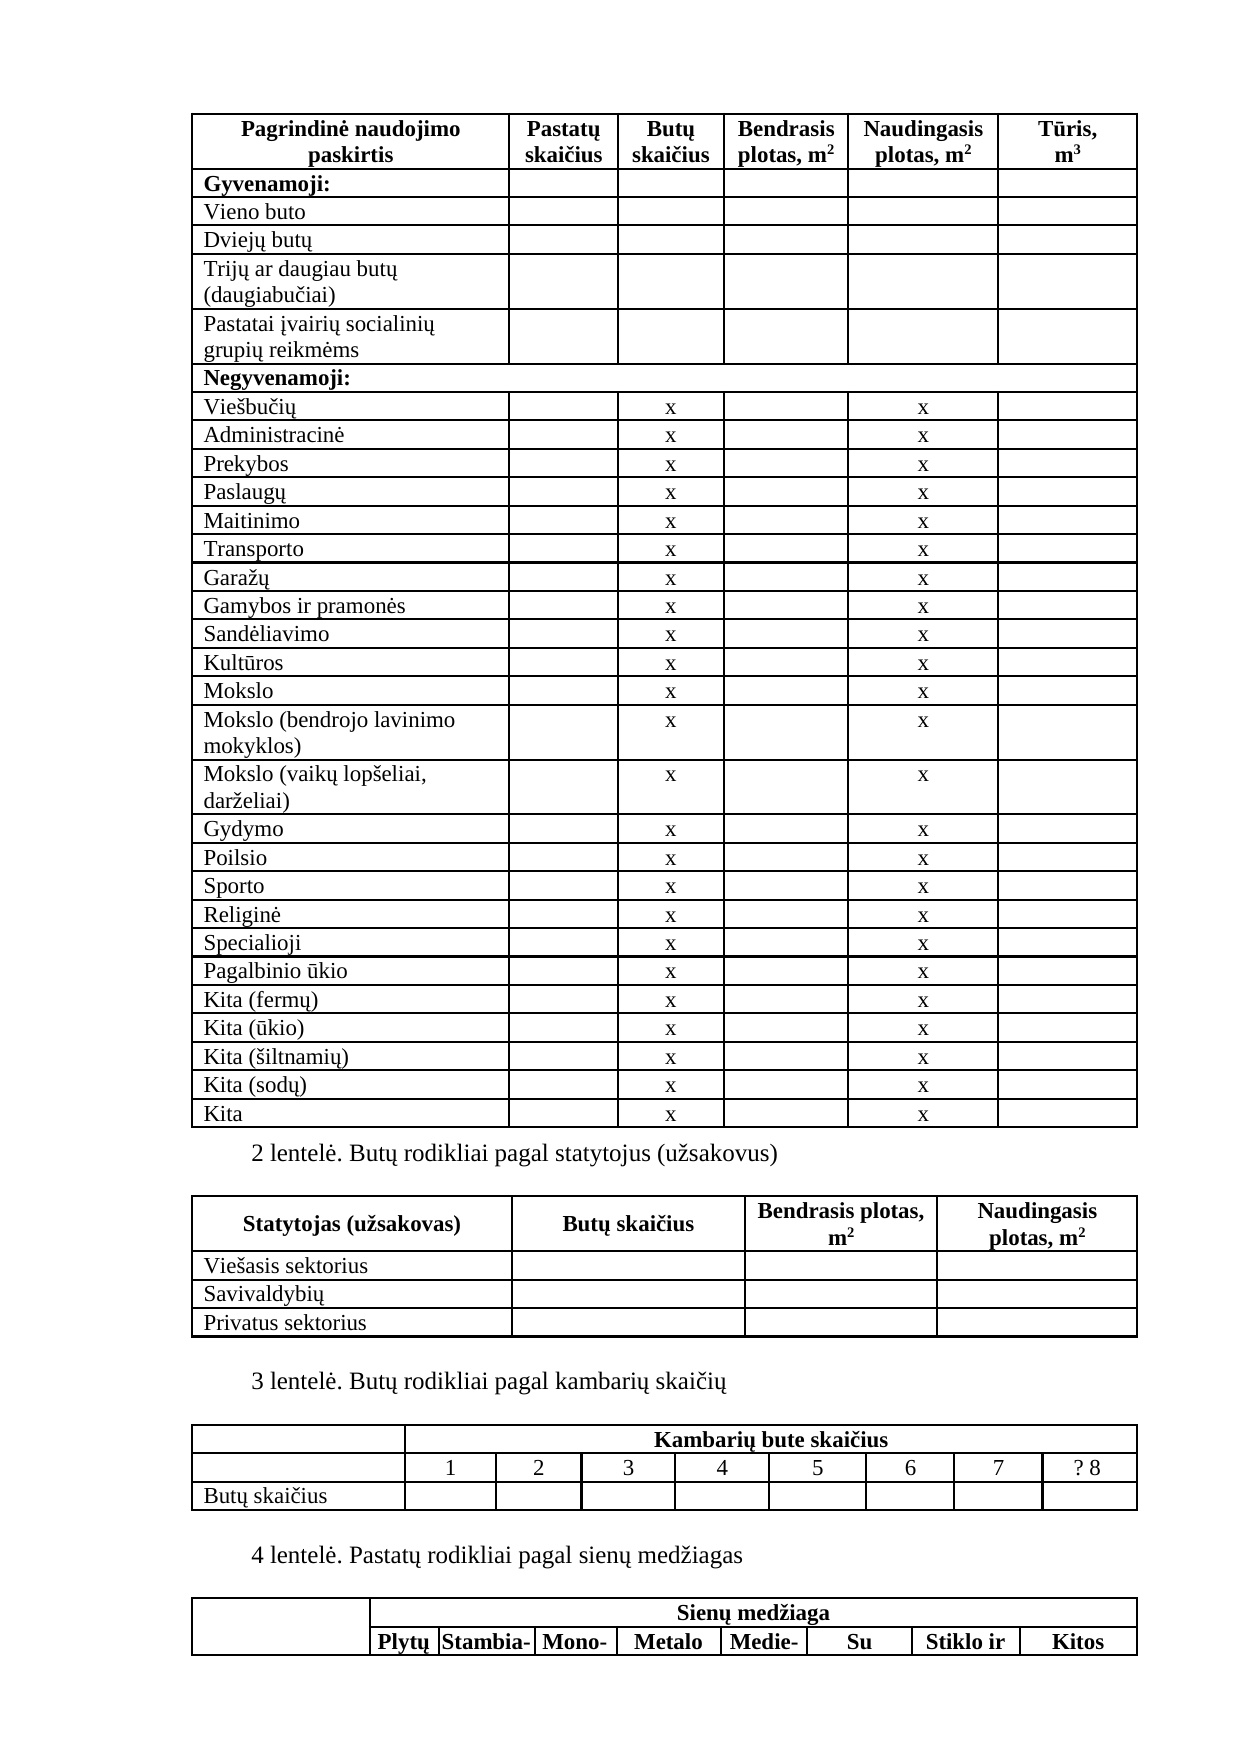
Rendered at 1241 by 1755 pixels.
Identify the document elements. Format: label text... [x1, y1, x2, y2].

table_cell [725, 649, 847, 675]
table_cell x [619, 1014, 723, 1041]
table_cell [999, 815, 1136, 842]
table_cell [955, 1483, 1041, 1509]
table_cell x [849, 929, 997, 955]
table_cell [999, 393, 1136, 419]
table_cell Pastatai įvairių socialinių grupių reikmėms [193, 310, 508, 362]
table_cell x [849, 620, 997, 647]
table_cell x [619, 986, 723, 1012]
table_cell Mokslo (bendrojo lavinimo mokyklos) [193, 706, 508, 758]
table_cell x [619, 844, 723, 870]
table_cell Gamybos ir pramonės [193, 592, 508, 618]
table_cell [849, 310, 997, 362]
table_cell [725, 507, 847, 533]
table_cell x [849, 1043, 997, 1069]
table_cell Viešbučių [193, 393, 508, 419]
table_cell x [849, 958, 997, 984]
text 4 lentelė. Pastatų rodikliai pagal sienų medžiagas [192, 1540, 1152, 1568]
table_cell x [849, 421, 997, 448]
table_cell [999, 226, 1136, 253]
table_cell [867, 1483, 953, 1509]
table_header Bendrasis plotas, m2 [725, 115, 847, 167]
table_cell x [619, 815, 723, 842]
table_header Butų skaičius [513, 1197, 744, 1250]
table_cell [725, 929, 847, 955]
table_cell [999, 844, 1136, 870]
table_cell Medie- [722, 1628, 806, 1654]
table_cell [676, 1483, 768, 1509]
table_cell x [849, 706, 997, 758]
table_cell [510, 815, 617, 842]
table_header Bendrasis plotas, m2 [746, 1197, 936, 1250]
table_cell x [849, 564, 997, 590]
table_cell [725, 815, 847, 842]
table_cell [725, 872, 847, 898]
table_cell [510, 929, 617, 955]
table_cell x [849, 507, 997, 533]
table_cell Plytų [371, 1628, 438, 1654]
table_cell Mokslo [193, 677, 508, 704]
table_header Pastatų skaičius [510, 115, 617, 167]
table_cell x [619, 761, 723, 813]
table_cell Kita (fermų) [193, 986, 508, 1012]
table_cell [510, 1043, 617, 1069]
table_cell x [849, 1100, 997, 1126]
table_cell x [849, 761, 997, 813]
table_cell [725, 198, 847, 224]
table_cell [725, 761, 847, 813]
table_cell [849, 255, 997, 308]
table_cell [725, 706, 847, 758]
table_cell x [619, 620, 723, 647]
table_cell [510, 901, 617, 927]
table_cell [725, 677, 847, 704]
table_cell [999, 677, 1136, 704]
table_cell x [849, 450, 997, 476]
table_cell Transporto [193, 535, 508, 561]
table_cell [725, 1043, 847, 1069]
table_cell [510, 450, 617, 476]
table_cell [999, 958, 1136, 984]
table_cell Stambia- [440, 1628, 534, 1654]
table_cell [510, 310, 617, 362]
table_cell x [849, 535, 997, 561]
table_cell [725, 255, 847, 308]
table_cell [999, 170, 1136, 196]
table_cell Negyvenamoji: [193, 365, 1136, 391]
table_cell x [849, 478, 997, 504]
table_cell [510, 226, 617, 253]
table_cell [725, 1071, 847, 1098]
table_cell [510, 1071, 617, 1098]
table_cell Vieno buto [193, 198, 508, 224]
table_cell [725, 564, 847, 590]
table_cell Dviejų butų [193, 226, 508, 253]
table_cell Stiklo ir [913, 1628, 1019, 1654]
table_cell [999, 1043, 1136, 1069]
table_cell [999, 255, 1136, 308]
table_cell [510, 507, 617, 533]
table_cell [725, 592, 847, 618]
table_cell [999, 592, 1136, 618]
table_cell [725, 535, 847, 561]
table_cell [746, 1309, 936, 1335]
table_cell Butų skaičius [193, 1483, 404, 1509]
table_cell [619, 255, 723, 308]
table_cell 5 [770, 1454, 865, 1481]
table_cell Sandėliavimo [193, 620, 508, 647]
table_cell x [619, 421, 723, 448]
table_cell [999, 507, 1136, 533]
table_cell x [849, 393, 997, 419]
table_cell [725, 620, 847, 647]
table_cell >=? 8 [1044, 1454, 1136, 1481]
table_cell x [849, 649, 997, 675]
table_cell [510, 592, 617, 618]
table_cell [725, 450, 847, 476]
table_cell x [619, 1071, 723, 1098]
table_cell 2 [497, 1454, 580, 1481]
table_cell [725, 1100, 847, 1126]
table_cell x [849, 592, 997, 618]
table_cell Kita (šiltnamių) [193, 1043, 508, 1069]
table_cell [583, 1483, 674, 1509]
table_cell [999, 649, 1136, 675]
table_cell [999, 450, 1136, 476]
table_cell x [619, 535, 723, 561]
table_cell Su [808, 1628, 911, 1654]
table_cell [510, 761, 617, 813]
table_cell x [619, 958, 723, 984]
table_header Statytojas (užsakovas) [193, 1197, 511, 1250]
table_cell [725, 958, 847, 984]
table_cell x [849, 901, 997, 927]
table_cell 1 [406, 1454, 495, 1481]
table_cell x [849, 1014, 997, 1041]
table_cell [999, 535, 1136, 561]
table_cell [510, 421, 617, 448]
table_cell [510, 393, 617, 419]
table_cell x [849, 677, 997, 704]
table_cell x [619, 677, 723, 704]
table_cell x [619, 478, 723, 504]
table_cell [510, 564, 617, 590]
table_cell [999, 872, 1136, 898]
table_cell [999, 620, 1136, 647]
table_cell [513, 1309, 744, 1335]
table_cell [999, 421, 1136, 448]
table_cell [619, 170, 723, 196]
table_cell x [619, 649, 723, 675]
table_cell [746, 1281, 936, 1307]
table_cell [725, 844, 847, 870]
table_cell [510, 677, 617, 704]
table_cell Gydymo [193, 815, 508, 842]
table_cell [725, 901, 847, 927]
table_cell [619, 198, 723, 224]
table_cell x [619, 929, 723, 955]
table_cell x [619, 507, 723, 533]
table_header Pagrindinė naudojimo paskirtis [193, 115, 508, 167]
table_header [193, 1426, 404, 1452]
table_cell Paslaugų [193, 478, 508, 504]
table_cell [510, 986, 617, 1012]
table_cell Religinė [193, 901, 508, 927]
table_cell x [619, 1100, 723, 1126]
table_cell x [619, 901, 723, 927]
table_cell [849, 198, 997, 224]
table_cell [725, 170, 847, 196]
table_header Tūris, m3 [999, 115, 1136, 167]
table_cell [513, 1281, 744, 1307]
table_cell [510, 255, 617, 308]
table_cell [725, 1014, 847, 1041]
table_cell [510, 706, 617, 758]
table_cell x [619, 592, 723, 618]
table_cell [999, 986, 1136, 1012]
table_cell [849, 170, 997, 196]
table_header Sienų medžiaga [371, 1599, 1136, 1626]
table_cell [999, 310, 1136, 362]
table_cell Kitos [1021, 1628, 1136, 1654]
table_cell 7 [955, 1454, 1041, 1481]
table_cell Kita (ūkio) [193, 1014, 508, 1041]
table_cell [999, 564, 1136, 590]
table_cell Gyvenamoji: [193, 170, 508, 196]
table_cell [746, 1252, 936, 1278]
table_cell x [849, 872, 997, 898]
table_cell Garažų [193, 564, 508, 590]
table_cell [510, 170, 617, 196]
table_cell [770, 1483, 865, 1509]
table_cell [497, 1483, 580, 1509]
table_cell x [619, 706, 723, 758]
table_cell Pagalbinio ūkio [193, 958, 508, 984]
text 3 lentelė. Butų rodikliai pagal kambarių skaičių [192, 1366, 1152, 1395]
table_cell [619, 310, 723, 362]
table_cell [999, 1071, 1136, 1098]
table_cell x [619, 450, 723, 476]
table_header [193, 1599, 369, 1654]
table_cell Maitinimo [193, 507, 508, 533]
table_cell Mokslo (vaikų lopšeliai, darželiai) [193, 761, 508, 813]
table_cell [999, 1014, 1136, 1041]
table_cell [999, 706, 1136, 758]
table_cell Savivaldybių [193, 1281, 511, 1307]
table_cell [999, 901, 1136, 927]
table_cell Privatus sektorius [193, 1309, 511, 1335]
table_cell Metalo [618, 1628, 720, 1654]
table_cell [510, 198, 617, 224]
table_cell Viešasis sektorius [193, 1252, 511, 1278]
table_cell Kita (sodų) [193, 1071, 508, 1098]
table_cell Mono- [536, 1628, 616, 1654]
table_cell [510, 478, 617, 504]
table_cell [510, 872, 617, 898]
table_cell [513, 1252, 744, 1278]
table_cell Kita [193, 1100, 508, 1126]
table_cell Poilsio [193, 844, 508, 870]
table_cell Trijų ar daugiau butų (daugiabučiai) [193, 255, 508, 308]
table_cell [510, 844, 617, 870]
table_header Butų skaičius [619, 115, 723, 167]
table_cell [510, 958, 617, 984]
table_cell x [619, 872, 723, 898]
table_header Naudingasis plotas, m2 [849, 115, 997, 167]
table_cell 4 [676, 1454, 768, 1481]
table_cell Sporto [193, 872, 508, 898]
table_cell [406, 1483, 495, 1509]
table_cell [938, 1309, 1136, 1335]
table_cell [510, 620, 617, 647]
table_cell [725, 478, 847, 504]
text 2 lentelė. Butų rodikliai pagal statytojus (užsakovus) [192, 1138, 1152, 1166]
table_cell [999, 198, 1136, 224]
table_cell [193, 1454, 404, 1481]
table_cell [725, 393, 847, 419]
table_cell x [619, 564, 723, 590]
table_cell Administracinė [193, 421, 508, 448]
table_cell x [849, 844, 997, 870]
table_cell [849, 226, 997, 253]
table_cell [999, 761, 1136, 813]
table_cell [938, 1281, 1136, 1307]
table_cell [725, 310, 847, 362]
table_cell [1044, 1483, 1136, 1509]
table_cell [510, 1100, 617, 1126]
table_cell [510, 649, 617, 675]
table_cell [510, 535, 617, 561]
table_cell [938, 1252, 1136, 1278]
table_cell x [849, 1071, 997, 1098]
table_cell [725, 986, 847, 1012]
table_cell x [849, 986, 997, 1012]
table_cell 3 [583, 1454, 674, 1481]
table_cell [725, 421, 847, 448]
table_cell Specialioji [193, 929, 508, 955]
table_cell Prekybos [193, 450, 508, 476]
table_cell x [619, 393, 723, 419]
table_cell x [619, 1043, 723, 1069]
table_header Naudingasis plotas, m2 [938, 1197, 1136, 1250]
table_cell [510, 1014, 617, 1041]
table_header Kambarių bute skaičius [406, 1426, 1136, 1452]
table_cell [619, 226, 723, 253]
table_cell 6 [867, 1454, 953, 1481]
table_cell [999, 1100, 1136, 1126]
table_cell [999, 478, 1136, 504]
table_cell [725, 226, 847, 253]
table_cell [999, 929, 1136, 955]
table_cell Kultūros [193, 649, 508, 675]
table_cell x [849, 815, 997, 842]
